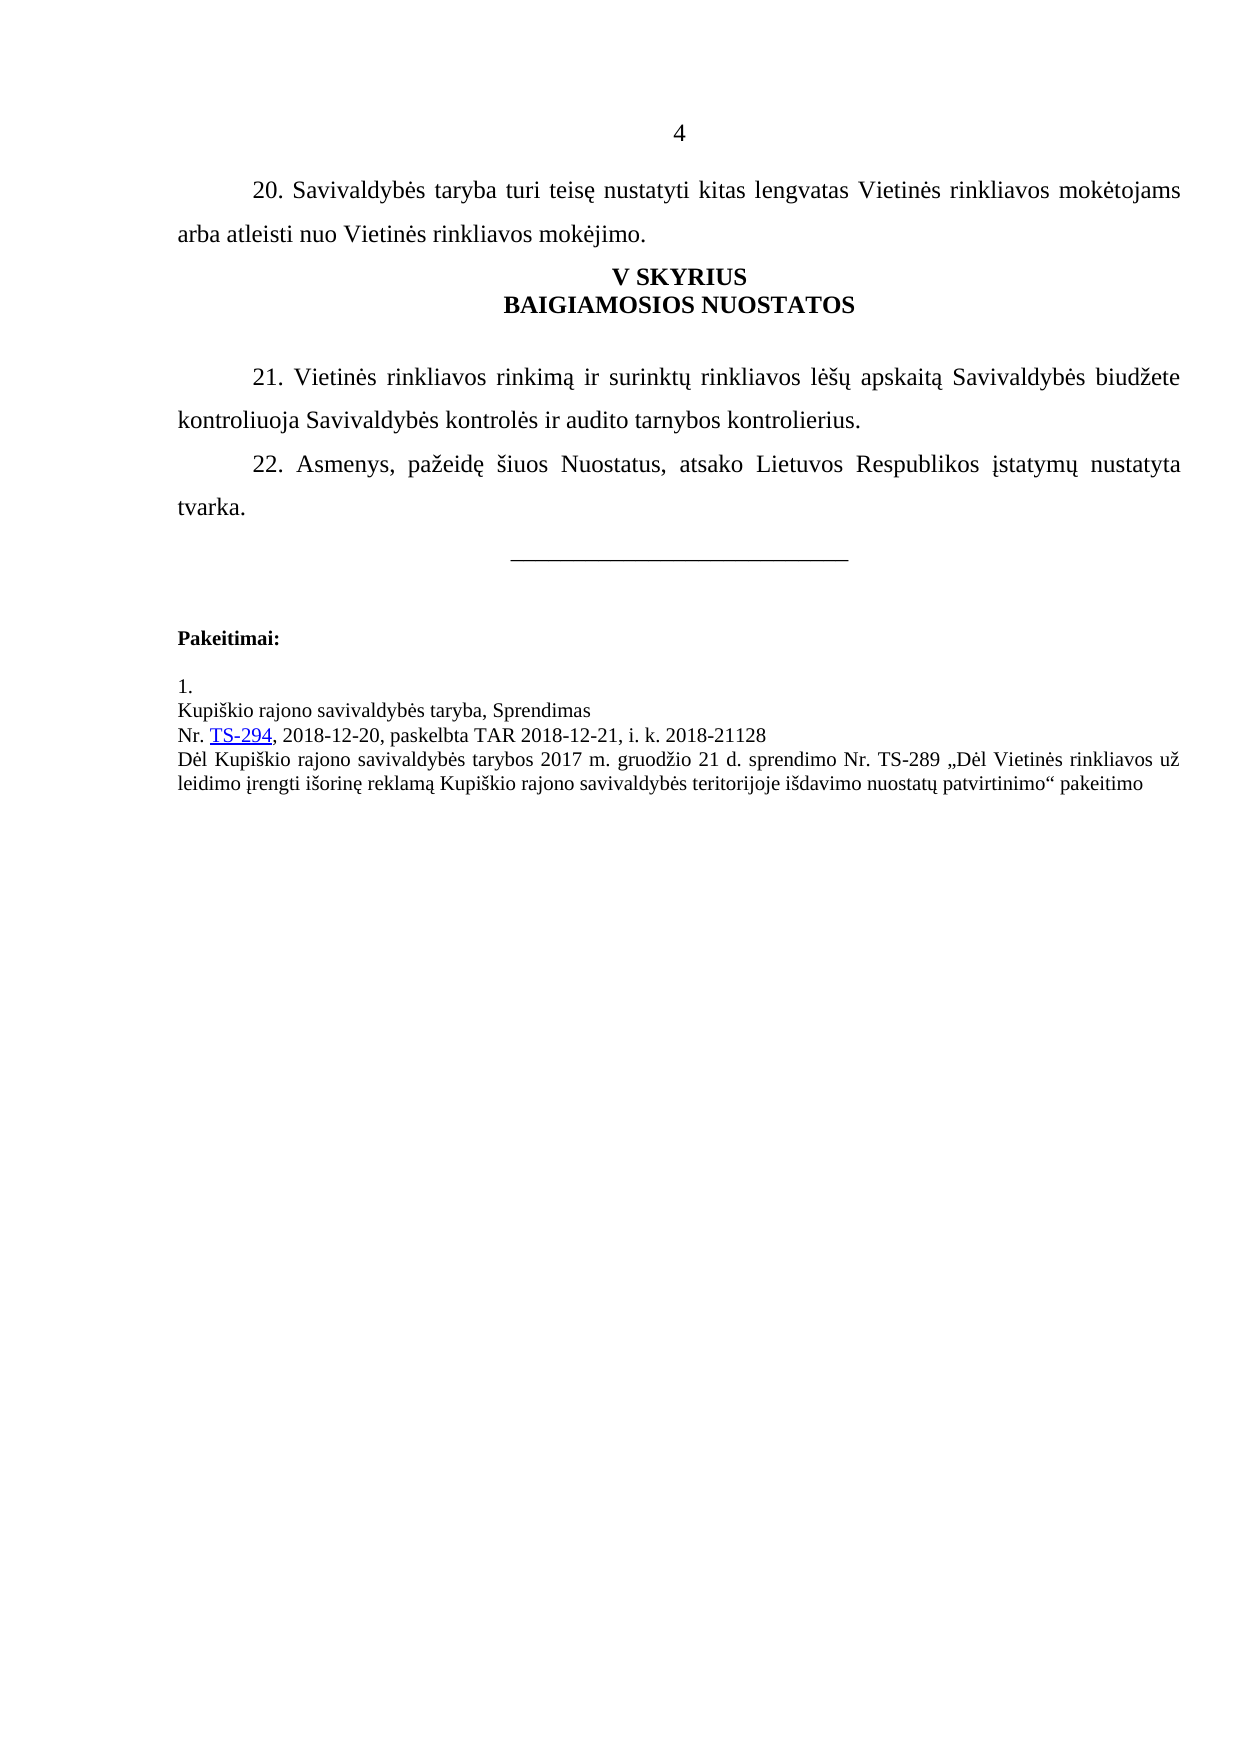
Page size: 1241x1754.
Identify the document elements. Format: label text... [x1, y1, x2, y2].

text Pakeitimai: [177, 626, 1181, 650]
text 21. Vietinės rinkliavos rinkimą ir surinktų rinkliavos lėšų apskaitą Savivaldybės biudžete kontroliuoja Savivaldybės kontrolės ir audito tarnybos kontrolierius. [177, 362, 1181, 434]
text 1. [177, 674, 1181, 698]
text BAIGIAMOSIOS NUOSTATOS [177, 291, 1181, 319]
text Dėl Kupiškio rajono savivaldybės tarybos 2017 m. gruodžio 21 d. sprendimo Nr. TS-289 „Dėl Vietinės rinkliavos už leidimo įrengti išorinę reklamą Kupiškio rajono savivaldybės teritorijoje išdavimo nuostatų patvirtinimo“ pakeitimo [177, 747, 1181, 795]
text Kupiškio rajono savivaldybės taryba, Sprendimas [177, 698, 1181, 722]
text 20. Savivaldybės taryba turi teisę nustatyti kitas lengvatas Vietinės rinkliavos mokėtojams arba atleisti nuo Vietinės rinkliavos mokėjimo. [177, 176, 1181, 247]
text V SKYRIUS [177, 262, 1181, 291]
text 22. Asmenys, pažeidę šiuos Nuostatus, atsako Lietuvos Respublikos įstatymų nustatyta tvarka. [177, 449, 1181, 521]
text Nr. TS-294, 2018-12-20, paskelbta TAR 2018-12-21, i. k. 2018-21128 [177, 722, 1181, 747]
text ___________________________ [177, 535, 1181, 564]
